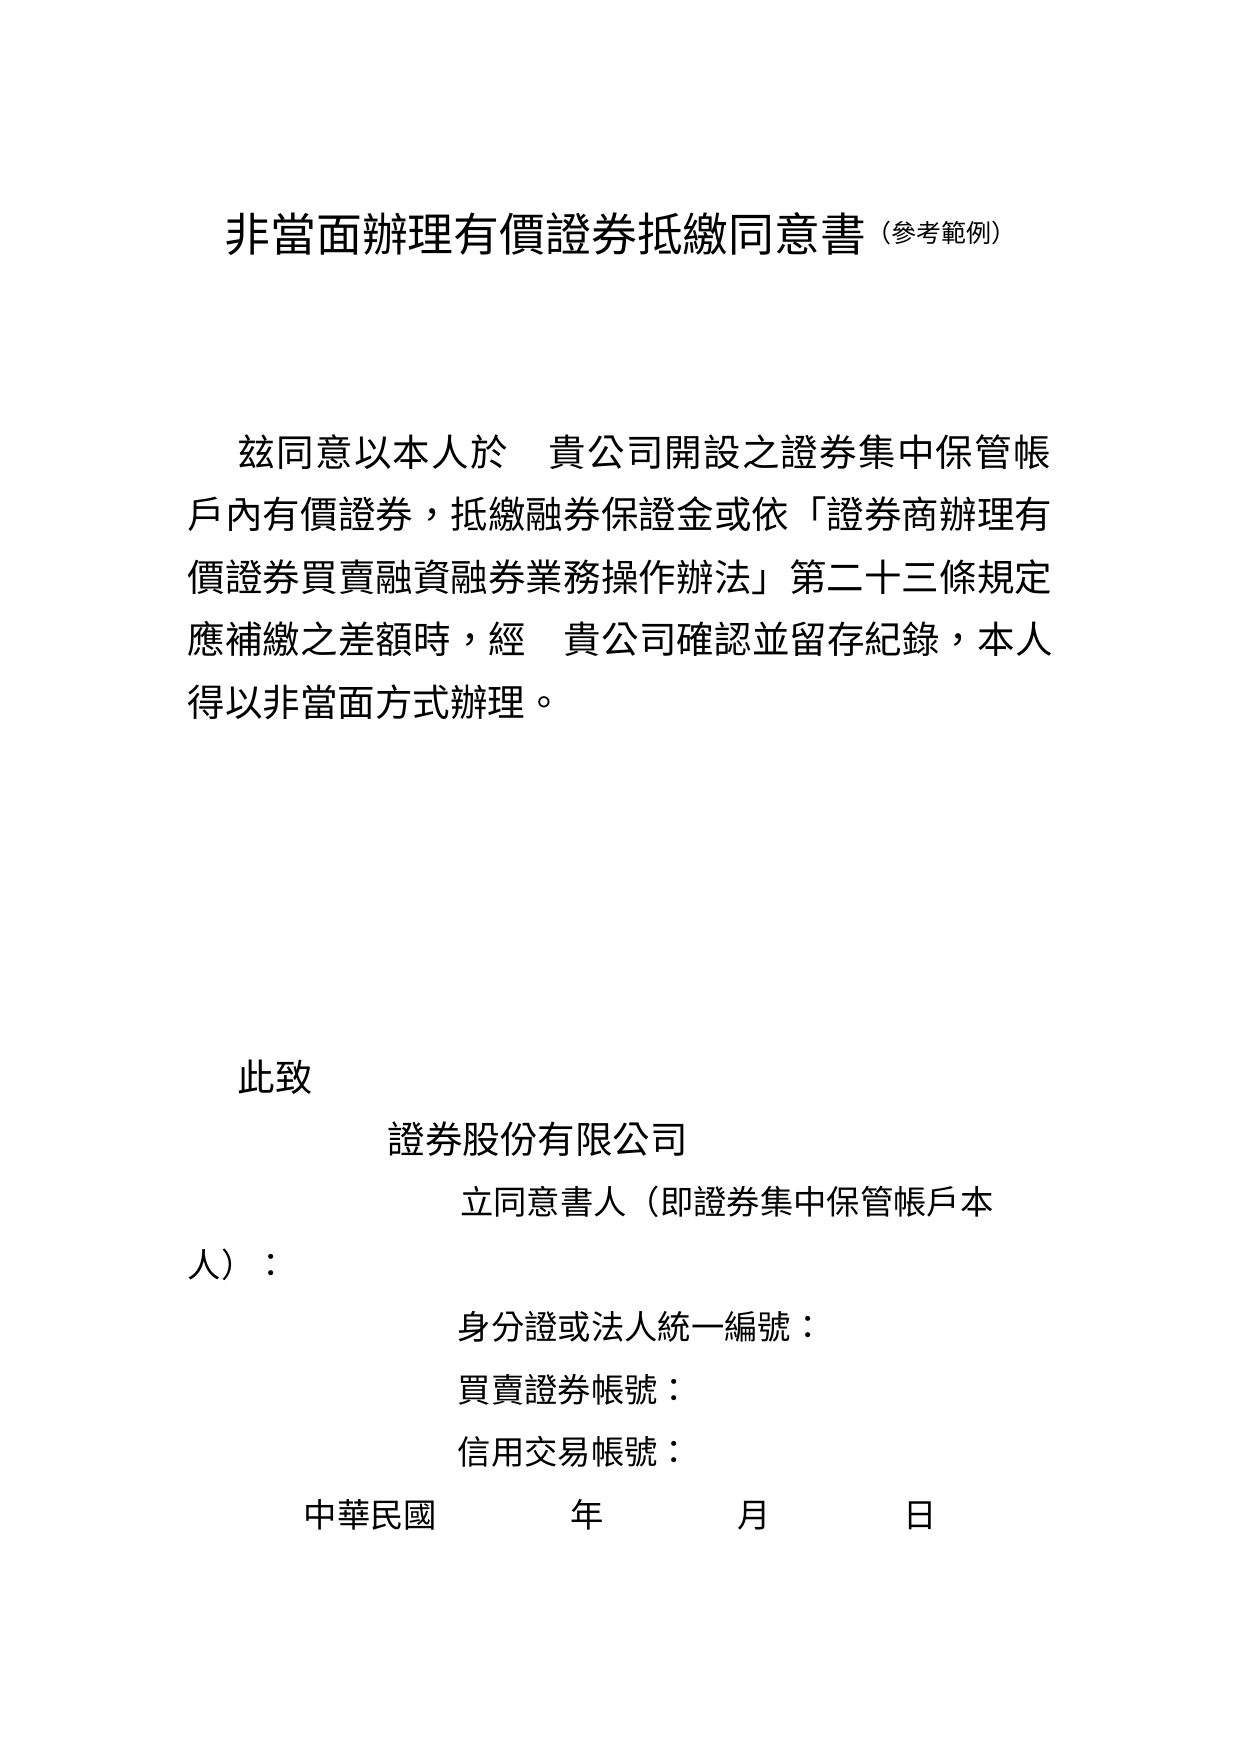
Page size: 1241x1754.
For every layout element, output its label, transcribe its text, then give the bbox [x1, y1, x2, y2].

text 買賣證券帳號： [187, 1346, 1053, 1408]
text 非當面辦理有價證券抵繳同意書（參考範例） [187, 158, 1053, 283]
text 此致 [187, 1033, 1053, 1096]
text 身分證或法人統一編號： [187, 1283, 1053, 1346]
text 立同意書人（即證券集中保管帳戶本人）： [187, 1158, 1053, 1283]
text 證券股份有限公司 [187, 1096, 1053, 1158]
text 玆同意以本人於 貴公司開設之證券集中保管帳戶內有價證券，抵繳融券保證金或依「證券商辦理有價證券買賣融資融券業務操作辦法」第二十三條規定應補繳之差額時，經 貴公司確認並留存紀錄，本人得以非當面方式辦理。 [187, 408, 1053, 721]
text 中華民國 年 月 日 [187, 1471, 1053, 1533]
text 信用交易帳號： [187, 1408, 1053, 1471]
